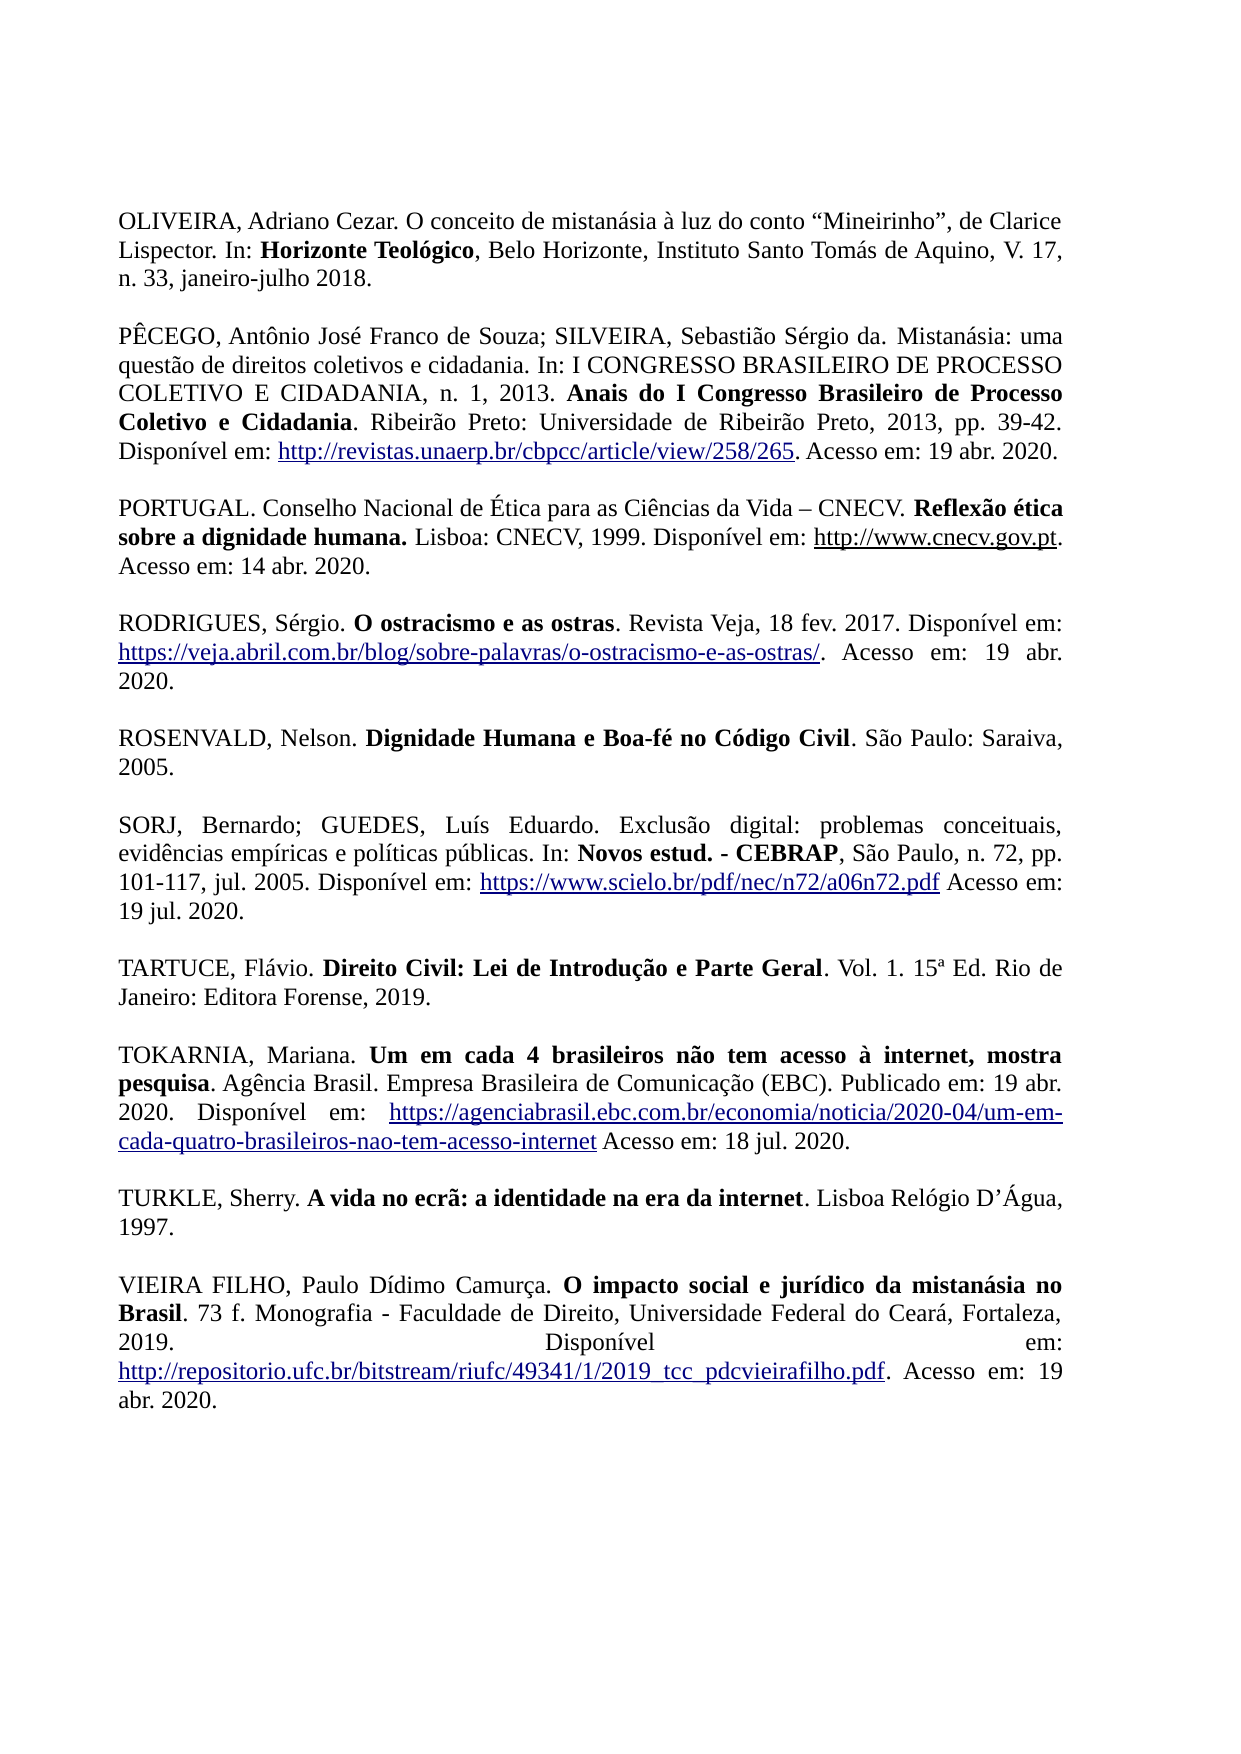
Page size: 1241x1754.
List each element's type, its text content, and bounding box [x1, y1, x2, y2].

text VIEIRA FILHO, Paulo Dídimo Camurça. O impacto social e jurídico da mistanásia no Brasil. 73 f. Monografia - Faculdade de Direito, Universidade Federal do Ceará, Fortaleza, 2019. Disponível em: http://repositorio.ufc.br/bitstream/riufc/49341/1/2019_tcc_pdcvieirafilho.pdf. Acesso em: 19 abr. 2020. [118, 1270, 1063, 1413]
text SORJ, Bernardo; GUEDES, Luís Eduardo. Exclusão digital: problemas conceituais, evidências empíricas e políticas públicas. In: Novos estud. - CEBRAP, São Paulo, n. 72, pp. 101-117, jul. 2005. Disponível em: https://www.scielo.br/pdf/nec/n72/a06n72.pdf Acesso em: 19 jul. 2020. [118, 810, 1063, 925]
text TURKLE, Sherry. A vida no ecrã: a identidade na era da internet. Lisboa Relógio D’Água, 1997. [118, 1183, 1063, 1241]
text TARTUCE, Flávio. Direito Civil: Lei de Introdução e Parte Geral. Vol. 1. 15ª Ed. Rio de Janeiro: Editora Forense, 2019. [118, 953, 1063, 1011]
text PÊCEGO, Antônio José Franco de Souza; SILVEIRA, Sebastião Sérgio da. Mistanásia: uma questão de direitos coletivos e cidadania. In: I Congresso Brasileiro de Processo Coletivo e Cidadania, n. 1, 2013. Anais do I Congresso Brasileiro de Processo Coletivo e Cidadania. Ribeirão Preto: Universidade de Ribeirão Preto, 2013, pp. 39-42. Disponível em: http://revistas.unaerp.br/cbpcc/article/view/258/265. Acesso em: 19 abr. 2020. [118, 321, 1063, 465]
text OLIVEIRA, Adriano Cezar. O conceito de mistanásia à luz do conto “Mineirinho”, de Clarice Lispector. In: Horizonte Teológico, Belo Horizonte, Instituto Santo Tomás de Aquino, V. 17, n. 33, janeiro-julho 2018. [118, 206, 1063, 292]
text TOKARNIA, Mariana. Um em cada 4 brasileiros não tem acesso à internet, mostra pesquisa. Agência Brasil. Empresa Brasileira de Comunicação (EBC). Publicado em: 19 abr. 2020. Disponível em: https://agenciabrasil.ebc.com.br/economia/noticia/2020-04/um-em-cada-quatro-brasileiros-nao-tem-acesso-internet Acesso em: 18 jul. 2020. [118, 1040, 1063, 1155]
text RODRIGUES, Sérgio. O ostracismo e as ostras. Revista Veja, 18 fev. 2017. Disponível em: https://veja.abril.com.br/blog/sobre-palavras/o-ostracismo-e-as-ostras/. Acesso em: 19 abr. 2020. [118, 608, 1063, 695]
text ROSENVALD, Nelson. Dignidade Humana e Boa-fé no Código Civil. São Paulo: Saraiva, 2005. [118, 723, 1063, 781]
text PORTUGAL. Conselho Nacional de Ética para as Ciências da Vida – CNECV. Reflexão ética sobre a dignidade humana. Lisboa: CNECV, 1999. Disponível em: http://www.cnecv.gov.pt. Acesso em: 14 abr. 2020. [118, 493, 1063, 580]
